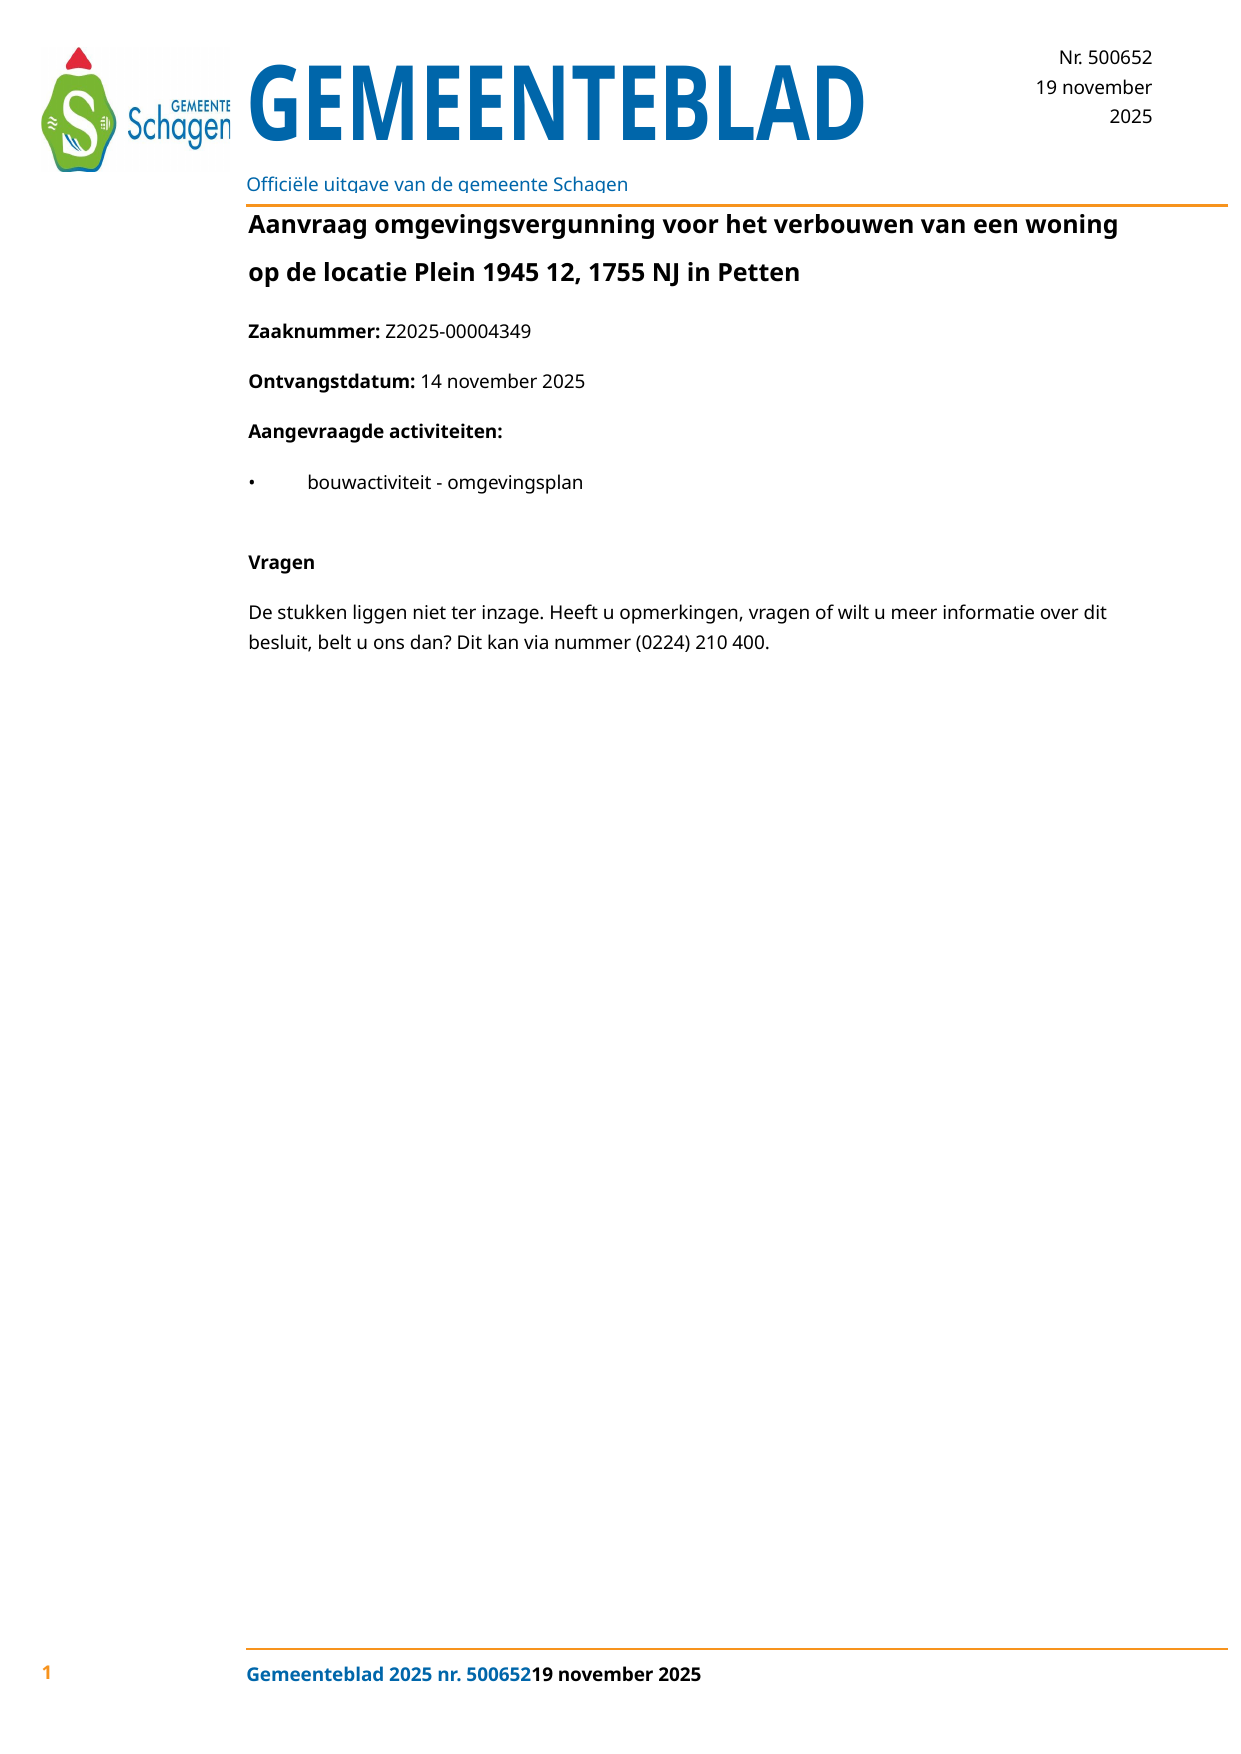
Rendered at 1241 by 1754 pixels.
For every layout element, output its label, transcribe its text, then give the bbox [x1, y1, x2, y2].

picture [41, 47, 231, 172]
list bouwactiviteit - omgevingsplan [248, 469, 1152, 495]
text Aanvraag omgevingsvergunning voor het verbouwen van een woning op de locatie Plein 1945 12, 1755 NJ in Petten [248, 207, 1152, 288]
text Aangevraagde activiteiten: [248, 419, 1152, 444]
text Ontvangstdatum: 14 november 2025 [248, 368, 1152, 394]
text Zaaknummer: Z2025-00004349 [248, 318, 1152, 344]
text Vragen [248, 549, 1152, 575]
text De stukken liggen niet ter inzage. Heeft u opmerkingen, vragen of wilt u meer informatie over dit besluit, belt u ons dan? Dit kan via nummer (0224) 210 400. [248, 599, 1152, 655]
